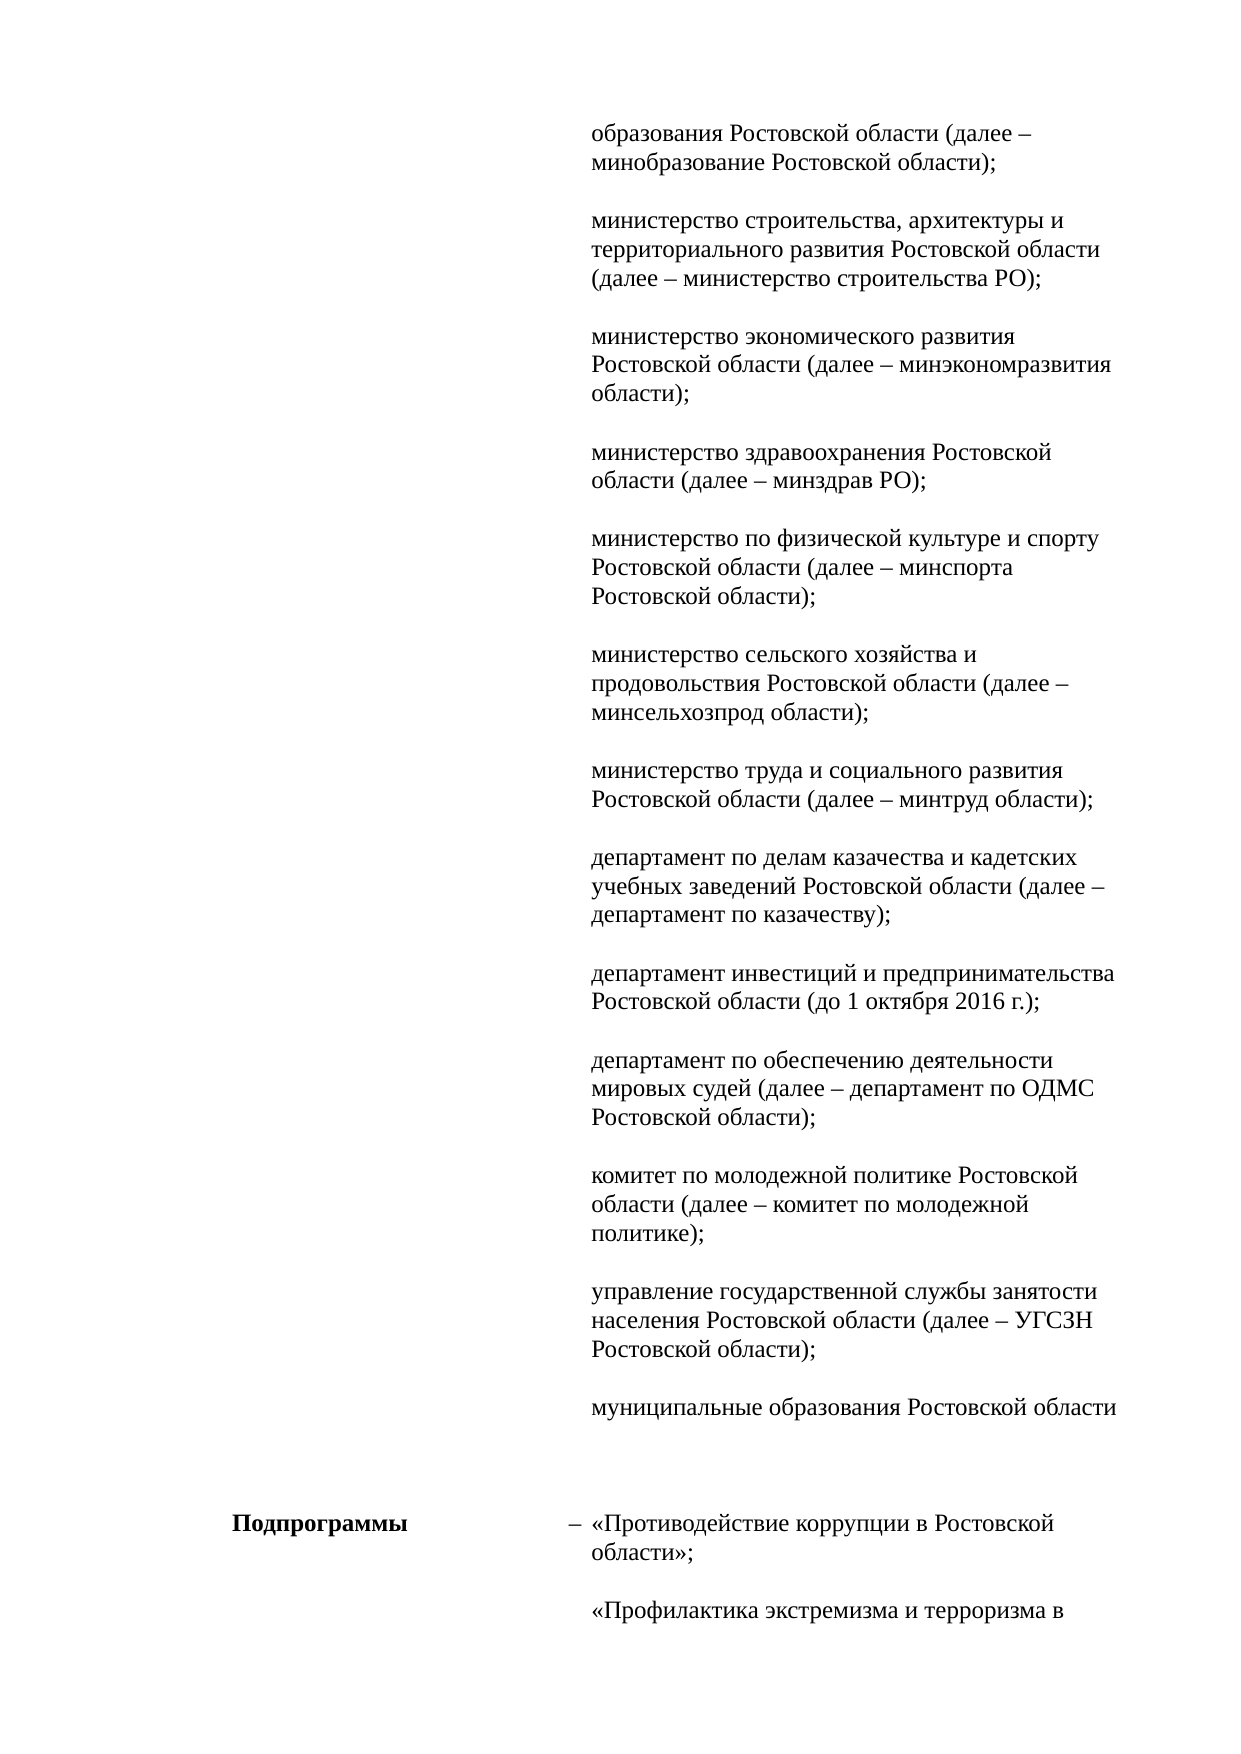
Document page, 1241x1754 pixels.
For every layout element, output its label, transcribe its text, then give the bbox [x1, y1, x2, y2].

table_cell [559, 118, 591, 1508]
table_cell «Противодействие коррупции в Ростовской области»; «Профилактика экстремизма и терроризма в [591, 1508, 1122, 1624]
table_cell – [559, 1508, 591, 1624]
table_cell [232, 118, 559, 1508]
table_cell образования Ростовской области (далее – минобразование Ростовской области); министерство строительства, архитектуры и территориального развития Ростовской области (далее – министерство строительства РО); министерство экономического развития Ростовской области (далее – минэкономразвития области); министерство здравоохранения Ростовской области (далее – минздрав РО); министерство по физической культуре и спорту Ростовской области (далее – минспорта Ростовской области); министерство сельского хозяйства и продовольствия Ростовской области (далее – минсельхозпрод области); министерство труда и социального развития Ростовской области (далее – минтруд области); департамент по делам казачества и кадетских учебных заведений Ростовской области (далее – департамент по казачеству); департамент инвестиций и предпринимательства Ростовской области (до 1 октября 2016 г.); департамент по обеспечению деятельности мировых судей (далее – департамент по ОДМС Ростовской области); комитет по молодежной политике Ростовской области (далее – комитет по молодежной политике); управление государственной службы занятости населения Ростовской области (далее – УГСЗН Ростовской области); муниципальные образования Ростовской области [591, 118, 1122, 1508]
table_cell Подпрограммы [232, 1508, 559, 1624]
